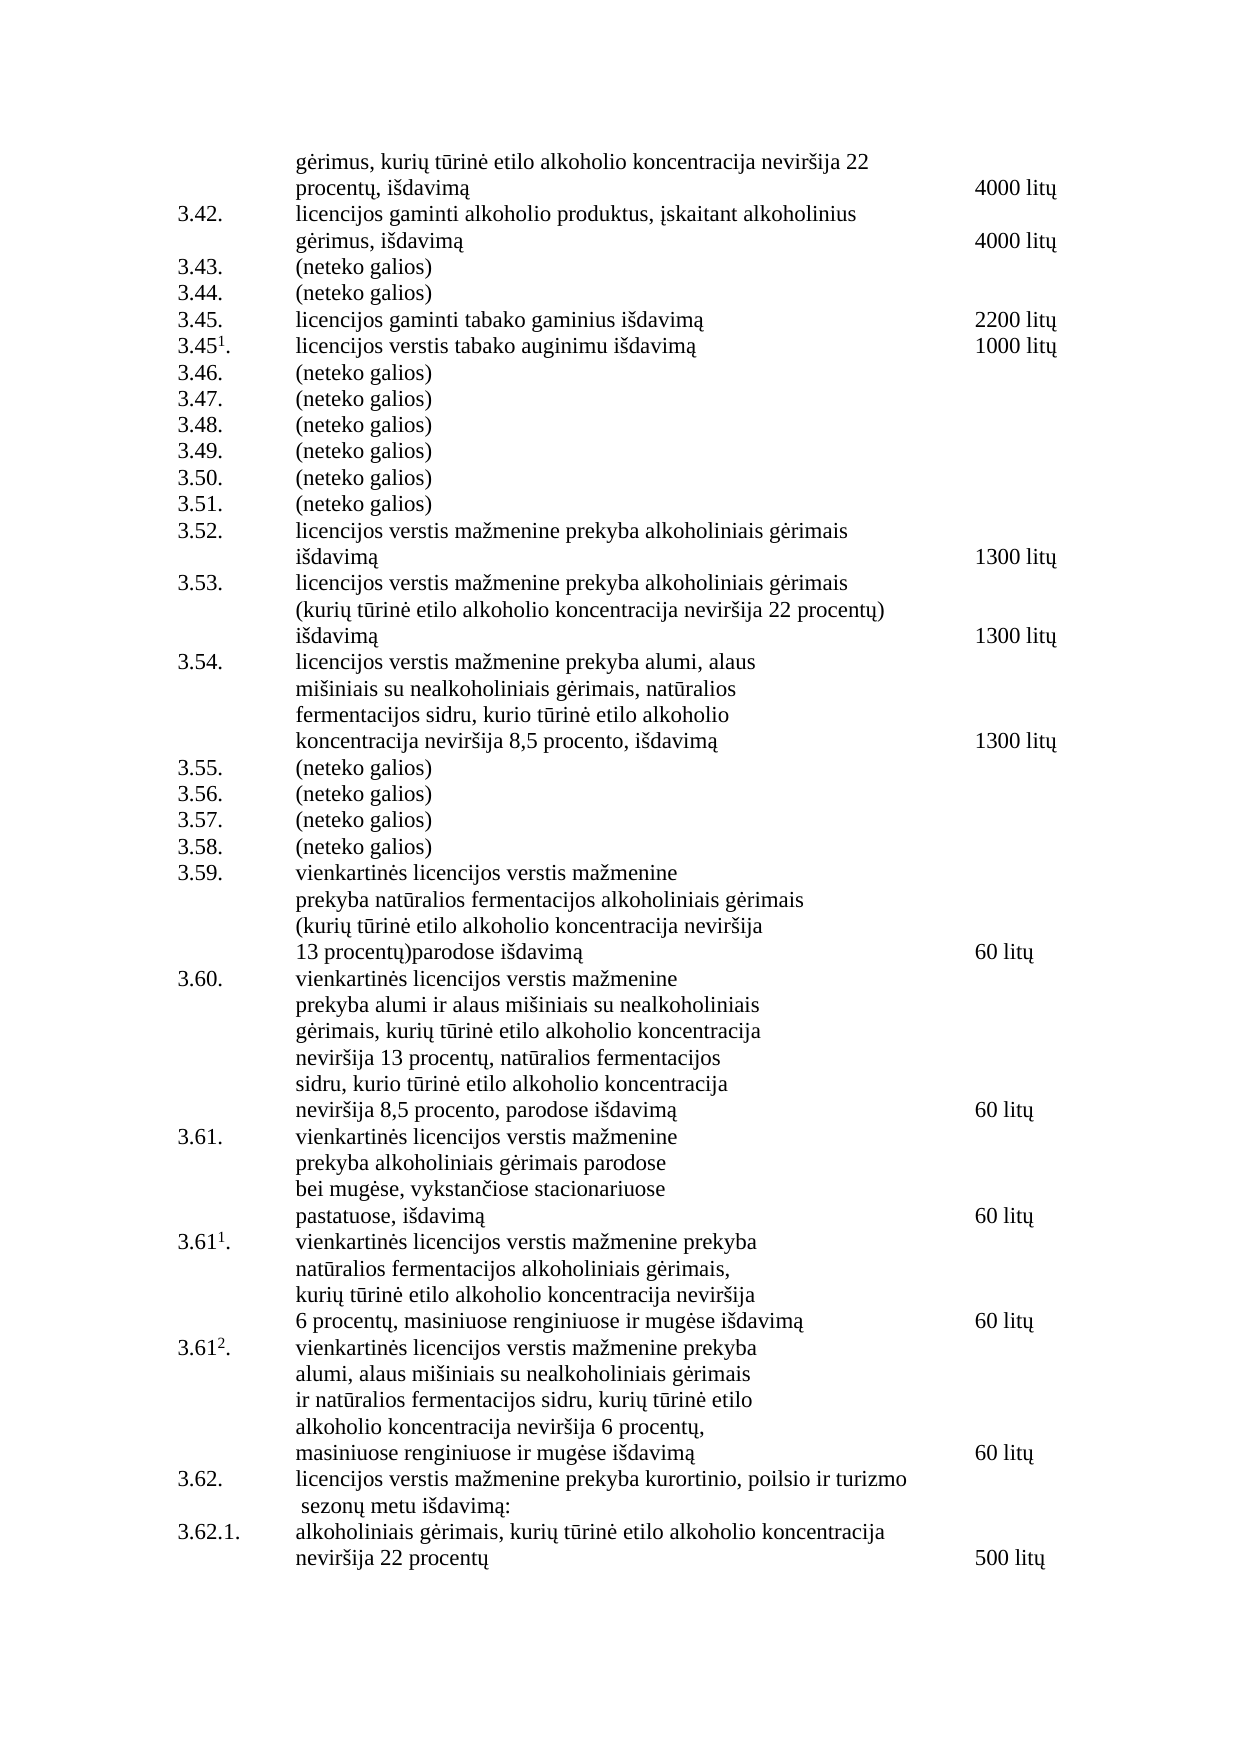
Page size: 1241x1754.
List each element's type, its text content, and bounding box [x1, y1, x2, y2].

text ir natūralios fermentacijos sidru, kurių tūrinė etilo [177, 1386, 1122, 1413]
text 3.62. licencijos verstis mažmenine prekyba kurortinio, poilsio ir turizmo sezonų metu išdavimą: [177, 1465, 1122, 1518]
text 3.47. (neteko galios) [177, 385, 1122, 411]
text bei mugėse, vykstančiose stacionariuose [177, 1176, 1122, 1202]
text 3.451. licencijos verstis tabako auginimu išdavimą 1000 litų [177, 332, 1122, 358]
text 3.49. (neteko galios) [177, 438, 1122, 464]
text 3.56. (neteko galios) [177, 780, 1122, 807]
text 3.55. (neteko galios) [177, 754, 1122, 780]
text 3.62.1. alkoholiniais gėrimais, kurių tūrinė etilo alkoholio koncentracija neviršija 22 procentų 500 litų [177, 1518, 1122, 1571]
text gėrimus, kurių tūrinė etilo alkoholio koncentracija neviršija 22 [177, 148, 1122, 174]
text neviršija 13 procentų, natūralios fermentacijos [177, 1044, 1122, 1070]
text sidru, kurio tūrinė etilo alkoholio koncentracija [177, 1070, 1122, 1096]
text 3.59. vienkartinės licencijos verstis mažmenine [177, 859, 1122, 886]
text koncentracija neviršija 8,5 procento, išdavimą 1300 litų [177, 727, 1122, 754]
text 3.611. vienkartinės licencijos verstis mažmenine prekyba [177, 1228, 1122, 1254]
text 3.42. licencijos gaminti alkoholio produktus, įskaitant alkoholinius [177, 200, 1122, 227]
text 3.53. licencijos verstis mažmenine prekyba alkoholiniais gėrimais (kurių tūrinė etilo alkoholio koncentracija neviršija 22 procentų) išdavimą 1300 litų [177, 569, 1122, 648]
text gėrimus, išdavimą 4000 litų [177, 227, 1122, 253]
text alumi, alaus mišiniais su nealkoholiniais gėrimais [177, 1360, 1122, 1386]
text alkoholio koncentracija neviršija 6 procentų, [177, 1413, 1122, 1439]
text 3.46. (neteko galios) [177, 358, 1122, 385]
text 3.44. (neteko galios) [177, 279, 1122, 306]
text masiniuose renginiuose ir mugėse išdavimą 60 litų [177, 1439, 1122, 1465]
text natūralios fermentacijos alkoholiniais gėrimais, [177, 1254, 1122, 1281]
text fermentacijos sidru, kurio tūrinė etilo alkoholio [177, 701, 1122, 727]
text pastatuose, išdavimą 60 litų [295, 1202, 1122, 1228]
text (kurių tūrinė etilo alkoholio koncentracija neviršija [177, 912, 1122, 938]
text 3.57. (neteko galios) [177, 807, 1122, 833]
text kurių tūrinė etilo alkoholio koncentracija neviršija [177, 1281, 1122, 1307]
text 3.45. licencijos gaminti tabako gaminius išdavimą 2200 litų [177, 306, 1122, 332]
text 3.51. (neteko galios) [177, 490, 1122, 517]
text 3.60. vienkartinės licencijos verstis mažmenine [177, 965, 1122, 991]
text 6 procentų, masiniuose renginiuose ir mugėse išdavimą 60 litų [177, 1307, 1122, 1334]
text 3.58. (neteko galios) [177, 833, 1122, 859]
text prekyba natūralios fermentacijos alkoholiniais gėrimais [177, 886, 1122, 912]
text neviršija 8,5 procento, parodose išdavimą 60 litų [177, 1096, 1122, 1123]
text mišiniais su nealkoholiniais gėrimais, natūralios [177, 675, 1122, 701]
text 3.52. licencijos verstis mažmenine prekyba alkoholiniais gėrimais išdavimą 1300 litų [177, 517, 1122, 569]
text 3.48. (neteko galios) [177, 411, 1122, 438]
text 3.54. licencijos verstis mažmenine prekyba alumi, alaus [177, 648, 1122, 675]
text 3.61. vienkartinės licencijos verstis mažmenine [177, 1123, 1122, 1149]
text procentų, išdavimą 4000 litų [177, 174, 1122, 200]
text prekyba alkoholiniais gėrimais parodose [177, 1149, 1122, 1176]
text 3.50. (neteko galios) [177, 464, 1122, 490]
text 3.612. vienkartinės licencijos verstis mažmenine prekyba [177, 1334, 1122, 1360]
text prekyba alumi ir alaus mišiniais su nealkoholiniais [177, 991, 1122, 1017]
text gėrimais, kurių tūrinė etilo alkoholio koncentracija [177, 1017, 1122, 1044]
text 13 procentų)parodose išdavimą 60 litų [177, 938, 1122, 965]
text 3.43. (neteko galios) [177, 253, 1122, 279]
